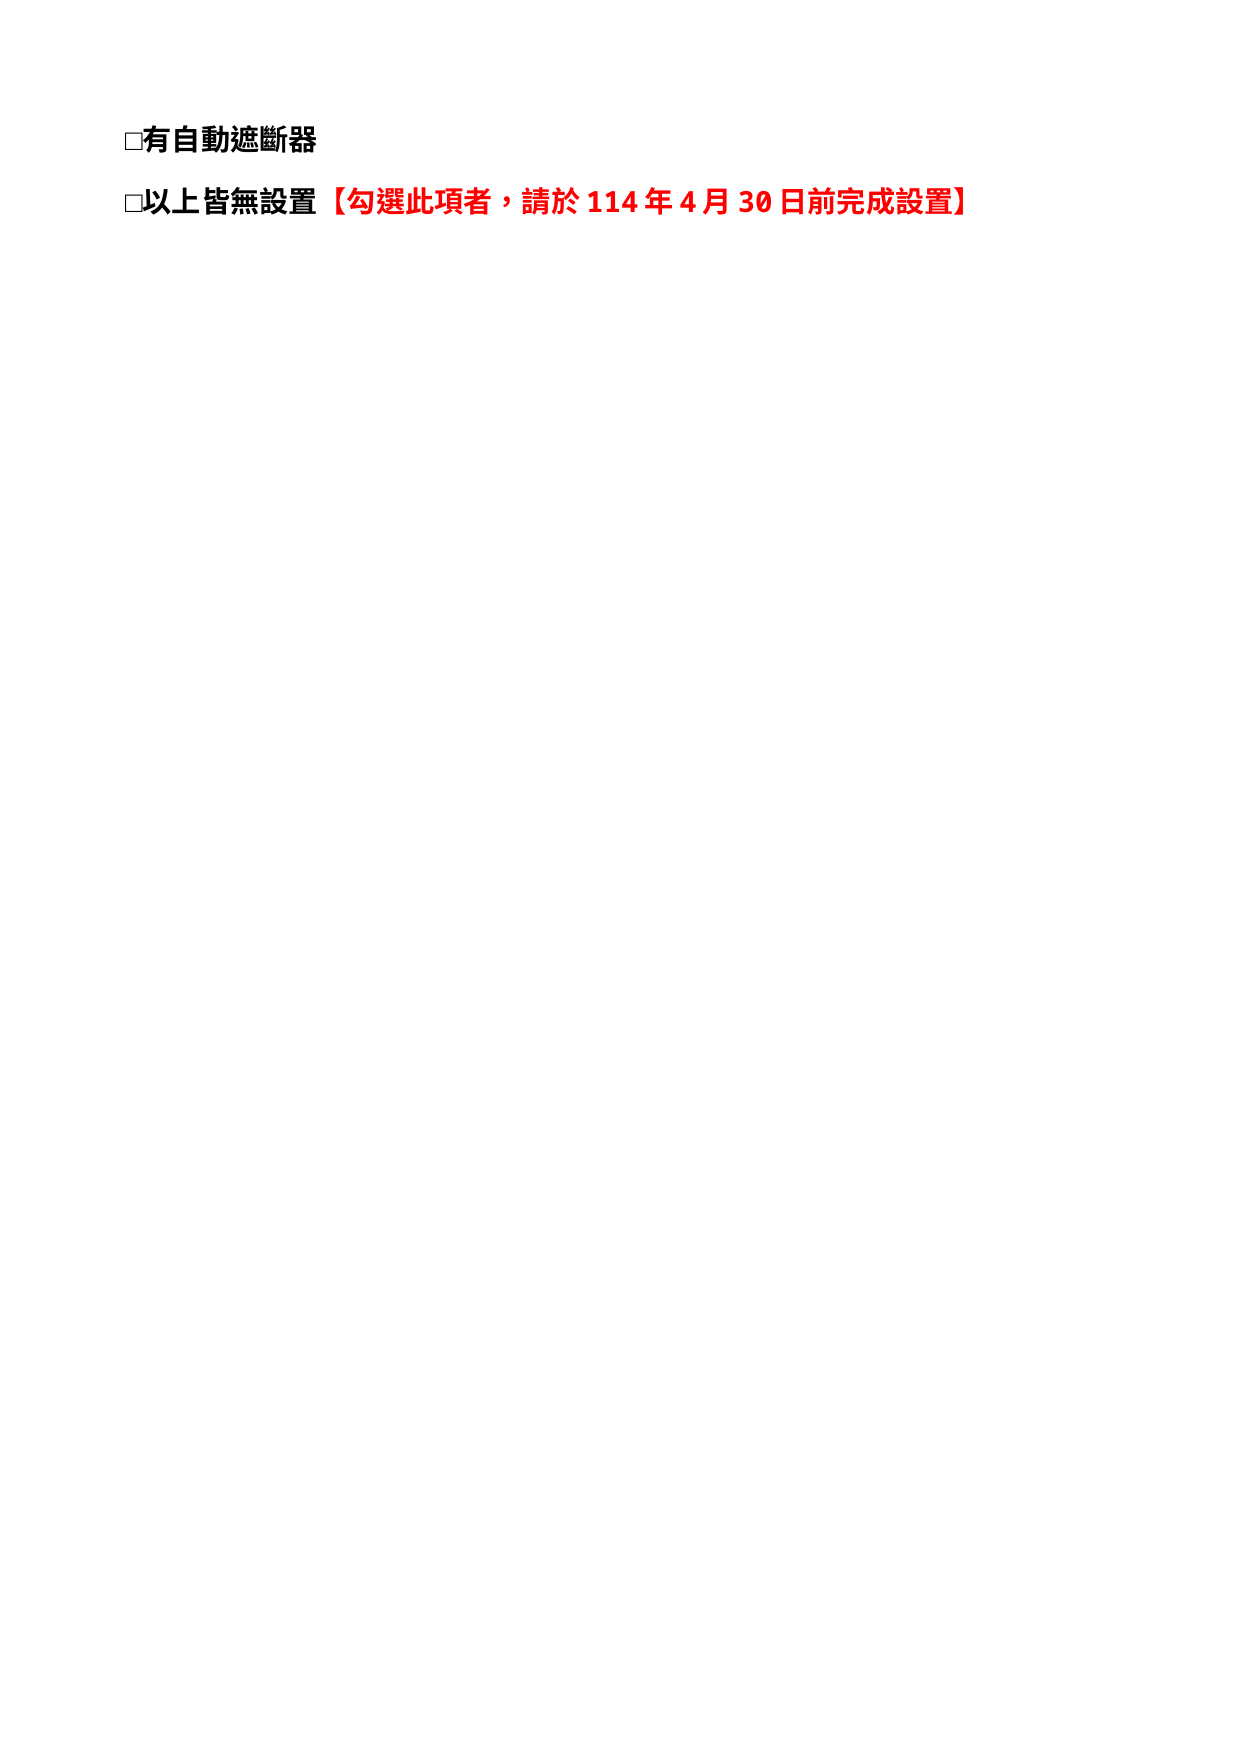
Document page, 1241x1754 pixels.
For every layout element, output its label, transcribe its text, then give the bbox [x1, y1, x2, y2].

text □以上皆無設置【勾選此項者，請於114年4月30日前完成設置】 [75, 158, 1165, 221]
text □有自動遮斷器 [75, 96, 1165, 158]
